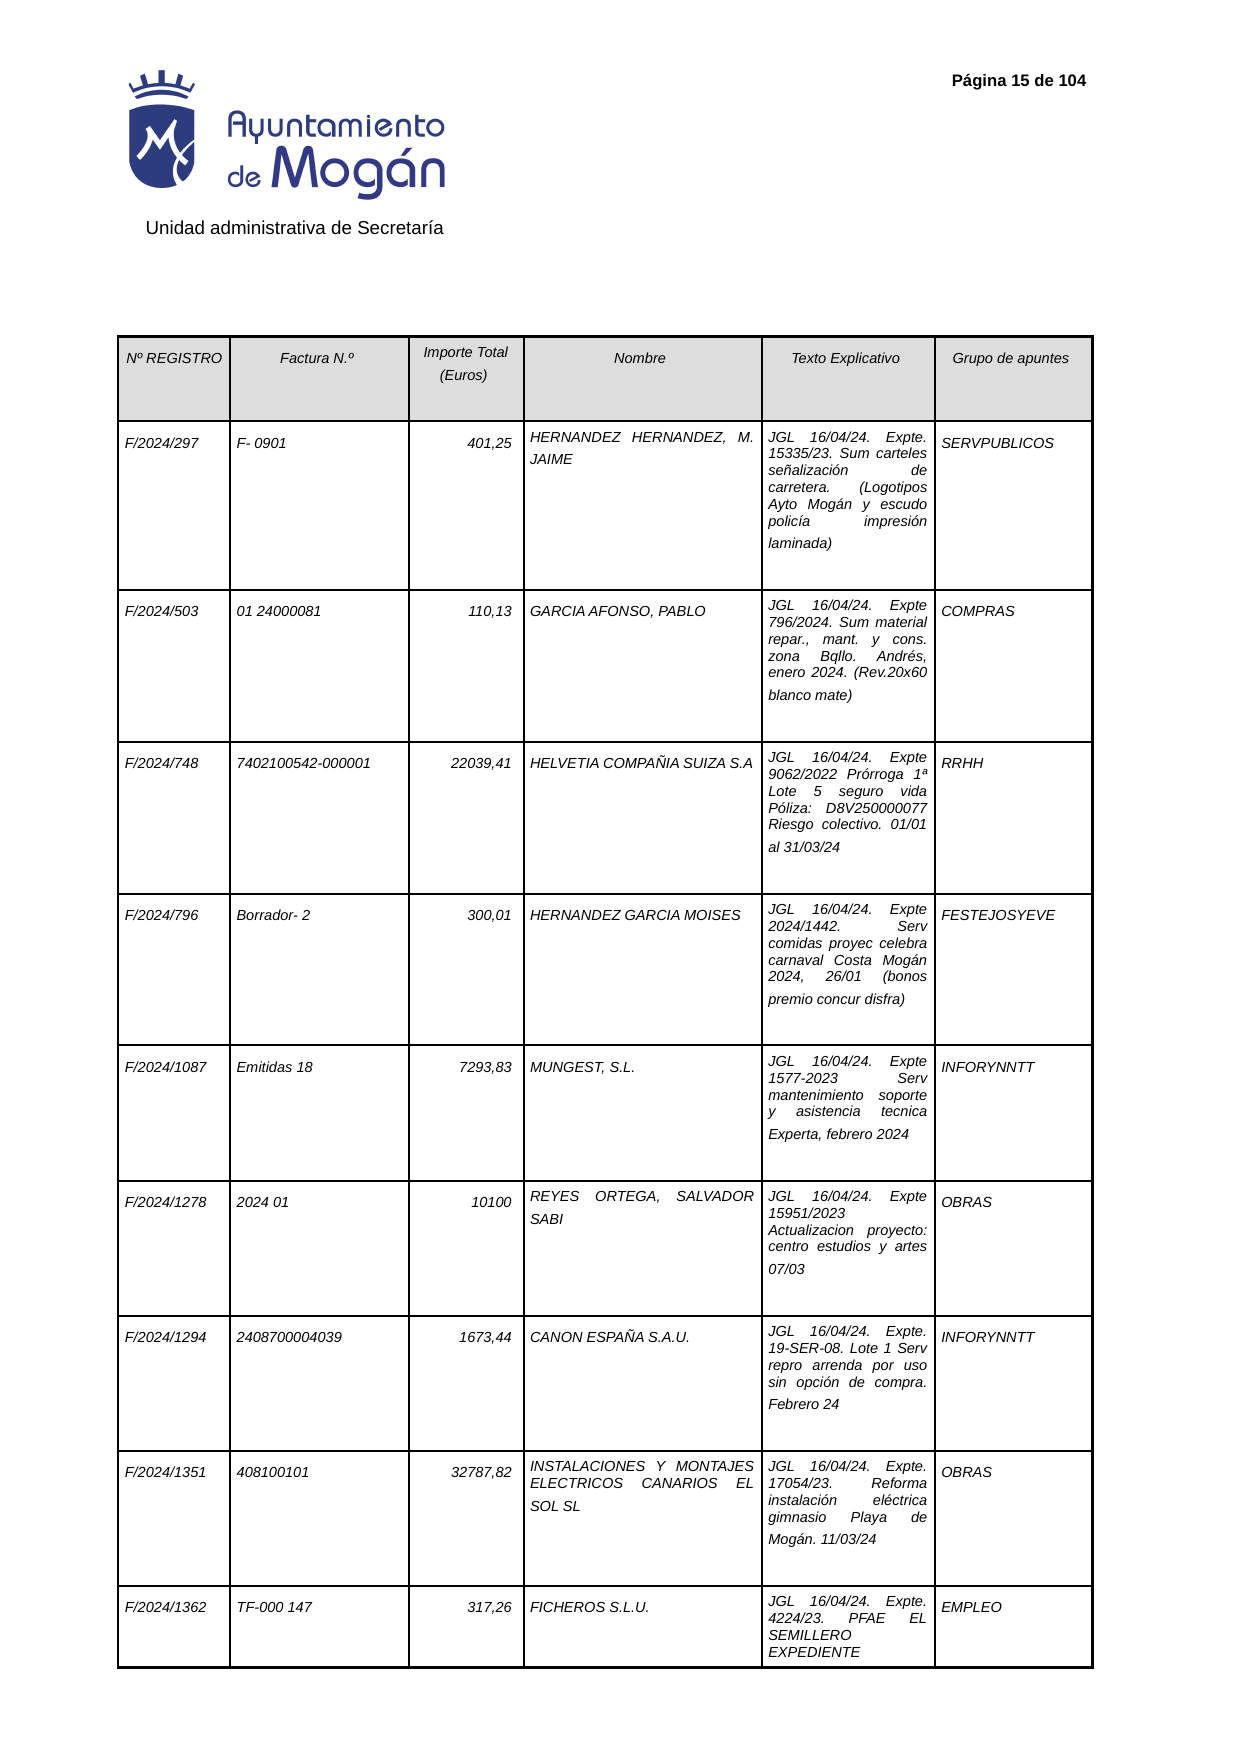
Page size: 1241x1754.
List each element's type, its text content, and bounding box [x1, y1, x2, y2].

table_cell F/2024/297 [119, 422, 229, 589]
table_cell INFORYNNTT [936, 1046, 1091, 1179]
table_cell 7293,83 [410, 1046, 523, 1179]
table_cell REYES ORTEGA, SALVADOR SABI [525, 1182, 761, 1314]
table_cell F/2024/748 [119, 743, 229, 892]
table_cell OBRAS [936, 1452, 1091, 1585]
table_cell Borrador- 2 [231, 895, 408, 1044]
table_cell 300,01 [410, 895, 523, 1044]
table_cell SERVPUBLICOS [936, 422, 1091, 589]
table_cell 2024 01 [231, 1182, 408, 1314]
table_cell JGL 16/04/24. Expte 796/2024. Sum material repar., mant. y cons. zona Bqllo. Andrés, enero 2024. (Rev.20x60 blanco mate) [763, 591, 934, 741]
table_cell HERNANDEZ GARCIA MOISES [525, 895, 761, 1044]
table_cell 408100101 [231, 1452, 408, 1585]
table_header Factura N.º [231, 338, 408, 420]
table_cell EMPLEO [936, 1587, 1091, 1666]
table_cell 317,26 [410, 1587, 523, 1666]
table_cell JGL 16/04/24. Expte 2024/1442. Serv comidas proyec celebra carnaval Costa Mogán 2024, 26/01 (bonos premio concur disfra) [763, 895, 934, 1044]
picture [128, 70, 445, 206]
table_header Importe Total (Euros) [410, 338, 523, 420]
table_cell JGL 16/04/24. Expte. 19-SER-08. Lote 1 Serv repro arrenda por uso sin opción de compra. Febrero 24 [763, 1317, 934, 1450]
table_cell F/2024/503 [119, 591, 229, 741]
table_cell F/2024/1294 [119, 1317, 229, 1450]
table_cell GARCIA AFONSO, PABLO [525, 591, 761, 741]
table_cell FICHEROS S.L.U. [525, 1587, 761, 1666]
table_cell RRHH [936, 743, 1091, 892]
table_cell JGL 16/04/24. Expte. 17054/23. Reforma instalación eléctrica gimnasio Playa de Mogán. 11/03/24 [763, 1452, 934, 1585]
table_cell F/2024/1278 [119, 1182, 229, 1314]
table_header Grupo de apuntes [936, 338, 1091, 420]
table_cell HERNANDEZ HERNANDEZ, M. JAIME [525, 422, 761, 589]
table_cell CANON ESPAÑA S.A.U. [525, 1317, 761, 1450]
table_cell COMPRAS [936, 591, 1091, 741]
table_cell INFORYNNTT [936, 1317, 1091, 1450]
table_cell F/2024/796 [119, 895, 229, 1044]
table_cell Emitidas 18 [231, 1046, 408, 1179]
table_header Nombre [525, 338, 761, 420]
table_cell INSTALACIONES Y MONTAJES ELECTRICOS CANARIOS EL SOL SL [525, 1452, 761, 1585]
table_cell 2408700004039 [231, 1317, 408, 1450]
table_cell 32787,82 [410, 1452, 523, 1585]
table_cell F- 0901 [231, 422, 408, 589]
table_cell F/2024/1362 [119, 1587, 229, 1666]
table_cell 10100 [410, 1182, 523, 1314]
table_cell JGL 16/04/24. Expte 9062/2022 Prórroga 1ª Lote 5 seguro vida Póliza: D8V250000077 Riesgo colectivo. 01/01 al 31/03/24 [763, 743, 934, 892]
table_cell FESTEJOSYEVE [936, 895, 1091, 1044]
table_cell MUNGEST, S.L. [525, 1046, 761, 1179]
table_cell JGL 16/04/24. Expte. 15335/23. Sum carteles señalización de carretera. (Logotipos Ayto Mogán y escudo policía impresión laminada) [763, 422, 934, 589]
table_header Texto Explicativo [763, 338, 934, 420]
table_cell 22039,41 [410, 743, 523, 892]
table_cell OBRAS [936, 1182, 1091, 1314]
table_cell 1673,44 [410, 1317, 523, 1450]
table_cell 7402100542-000001 [231, 743, 408, 892]
table_cell JGL 16/04/24. Expte 1577-2023 Serv mantenimiento soporte y asistencia tecnica Experta, febrero 2024 [763, 1046, 934, 1179]
table_cell JGL 16/04/24. Expte. 4224/23. PFAE EL SEMILLERO EXPEDIENTE [763, 1587, 934, 1666]
table_header Nº REGISTRO [119, 338, 229, 420]
table_cell 01 24000081 [231, 591, 408, 741]
table_cell TF-000 147 [231, 1587, 408, 1666]
table_cell F/2024/1351 [119, 1452, 229, 1585]
table_cell HELVETIA COMPAÑIA SUIZA S.A [525, 743, 761, 892]
table_cell 401,25 [410, 422, 523, 589]
table_cell JGL 16/04/24. Expte 15951/2023 Actualizacion proyecto: centro estudios y artes 07/03 [763, 1182, 934, 1314]
table_cell 110,13 [410, 591, 523, 741]
table_cell F/2024/1087 [119, 1046, 229, 1179]
